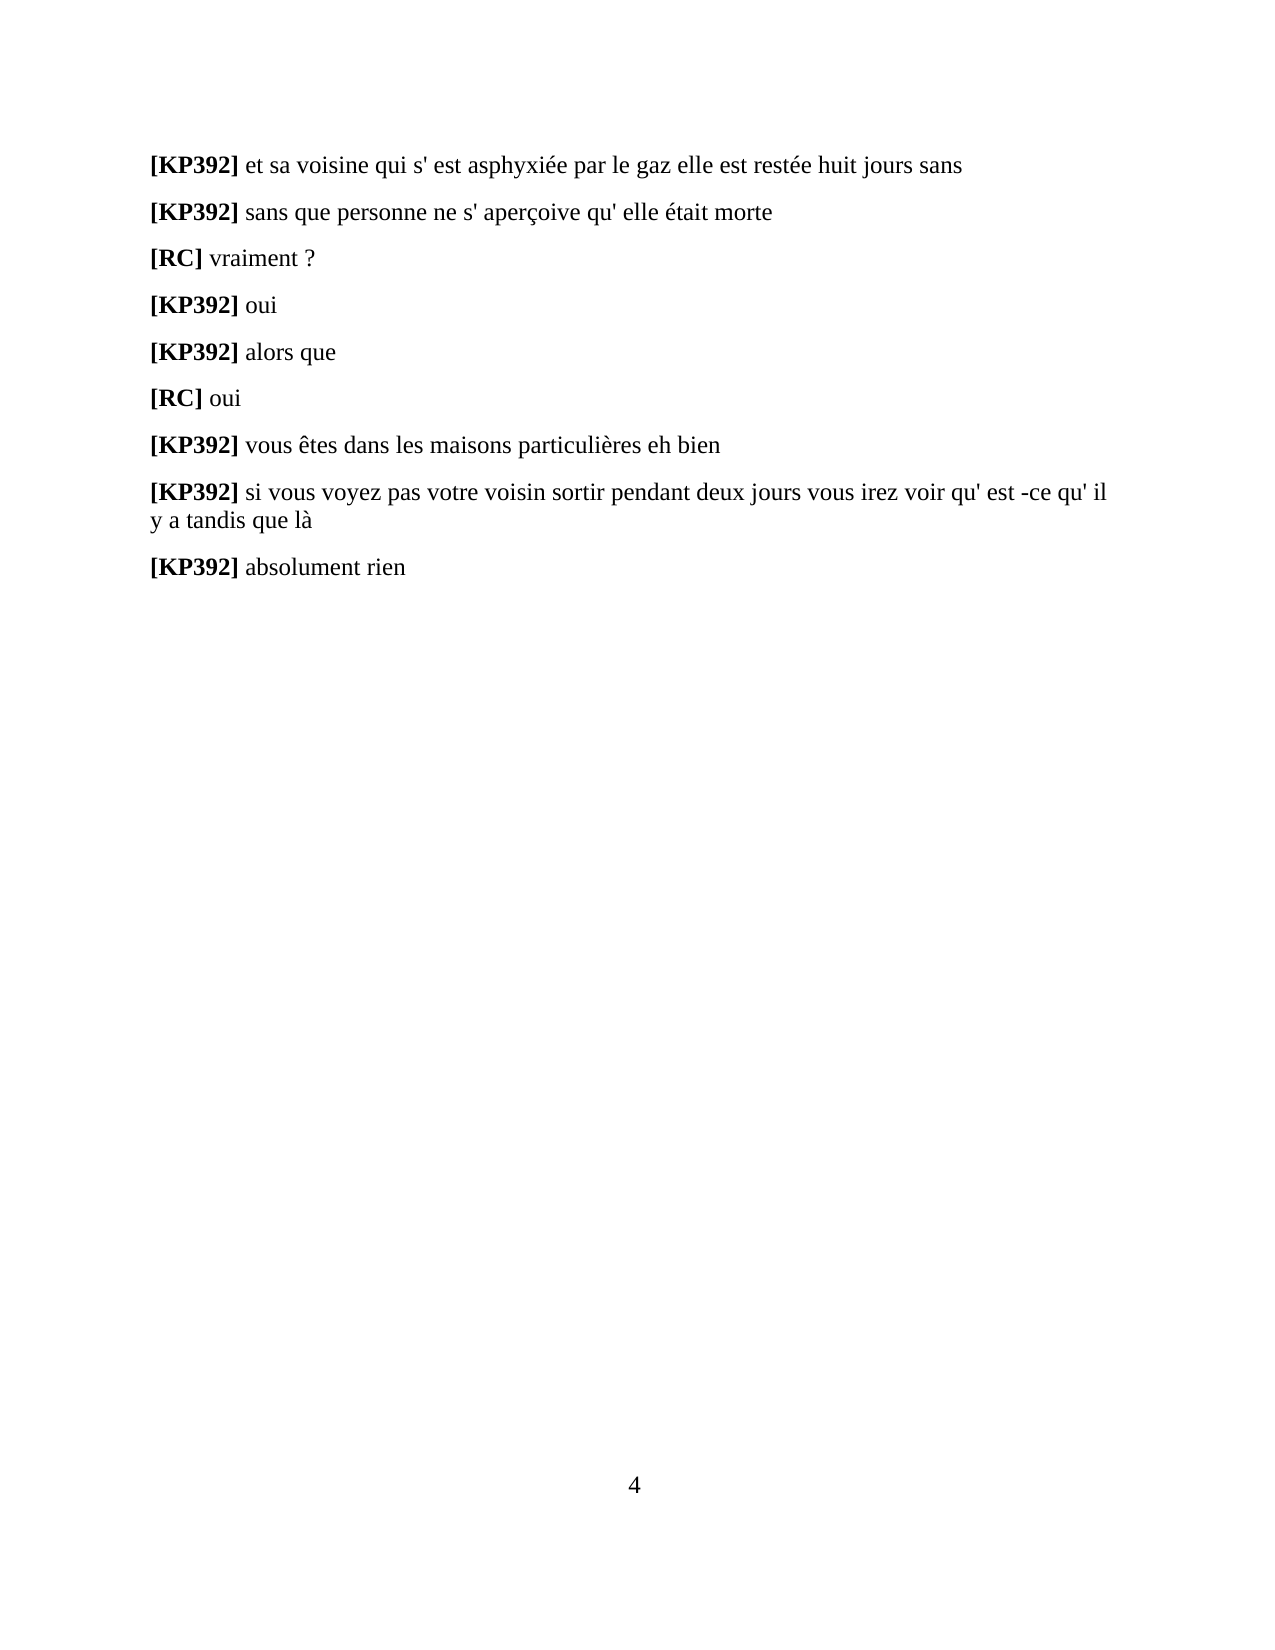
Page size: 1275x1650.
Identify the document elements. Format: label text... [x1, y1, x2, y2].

text [KP392] sans que personne ne s' aperçoive qu' elle était morte [150, 197, 1125, 225]
text [KP392] absolument rien [150, 552, 1125, 581]
text [KP392] et sa voisine qui s' est asphyxiée par le gaz elle est restée huit jours sans [150, 150, 1125, 179]
text [KP392] oui [150, 290, 1125, 319]
text [KP392] vous êtes dans les maisons particulières eh bien [150, 430, 1125, 459]
text [KP392] alors que [150, 337, 1125, 365]
text [KP392] si vous voyez pas votre voisin sortir pendant deux jours vous irez voir qu' est -ce qu' il y a tandis que là [150, 477, 1125, 534]
text [RC] vraiment ? [150, 243, 1125, 272]
text [RC] oui [150, 383, 1125, 412]
